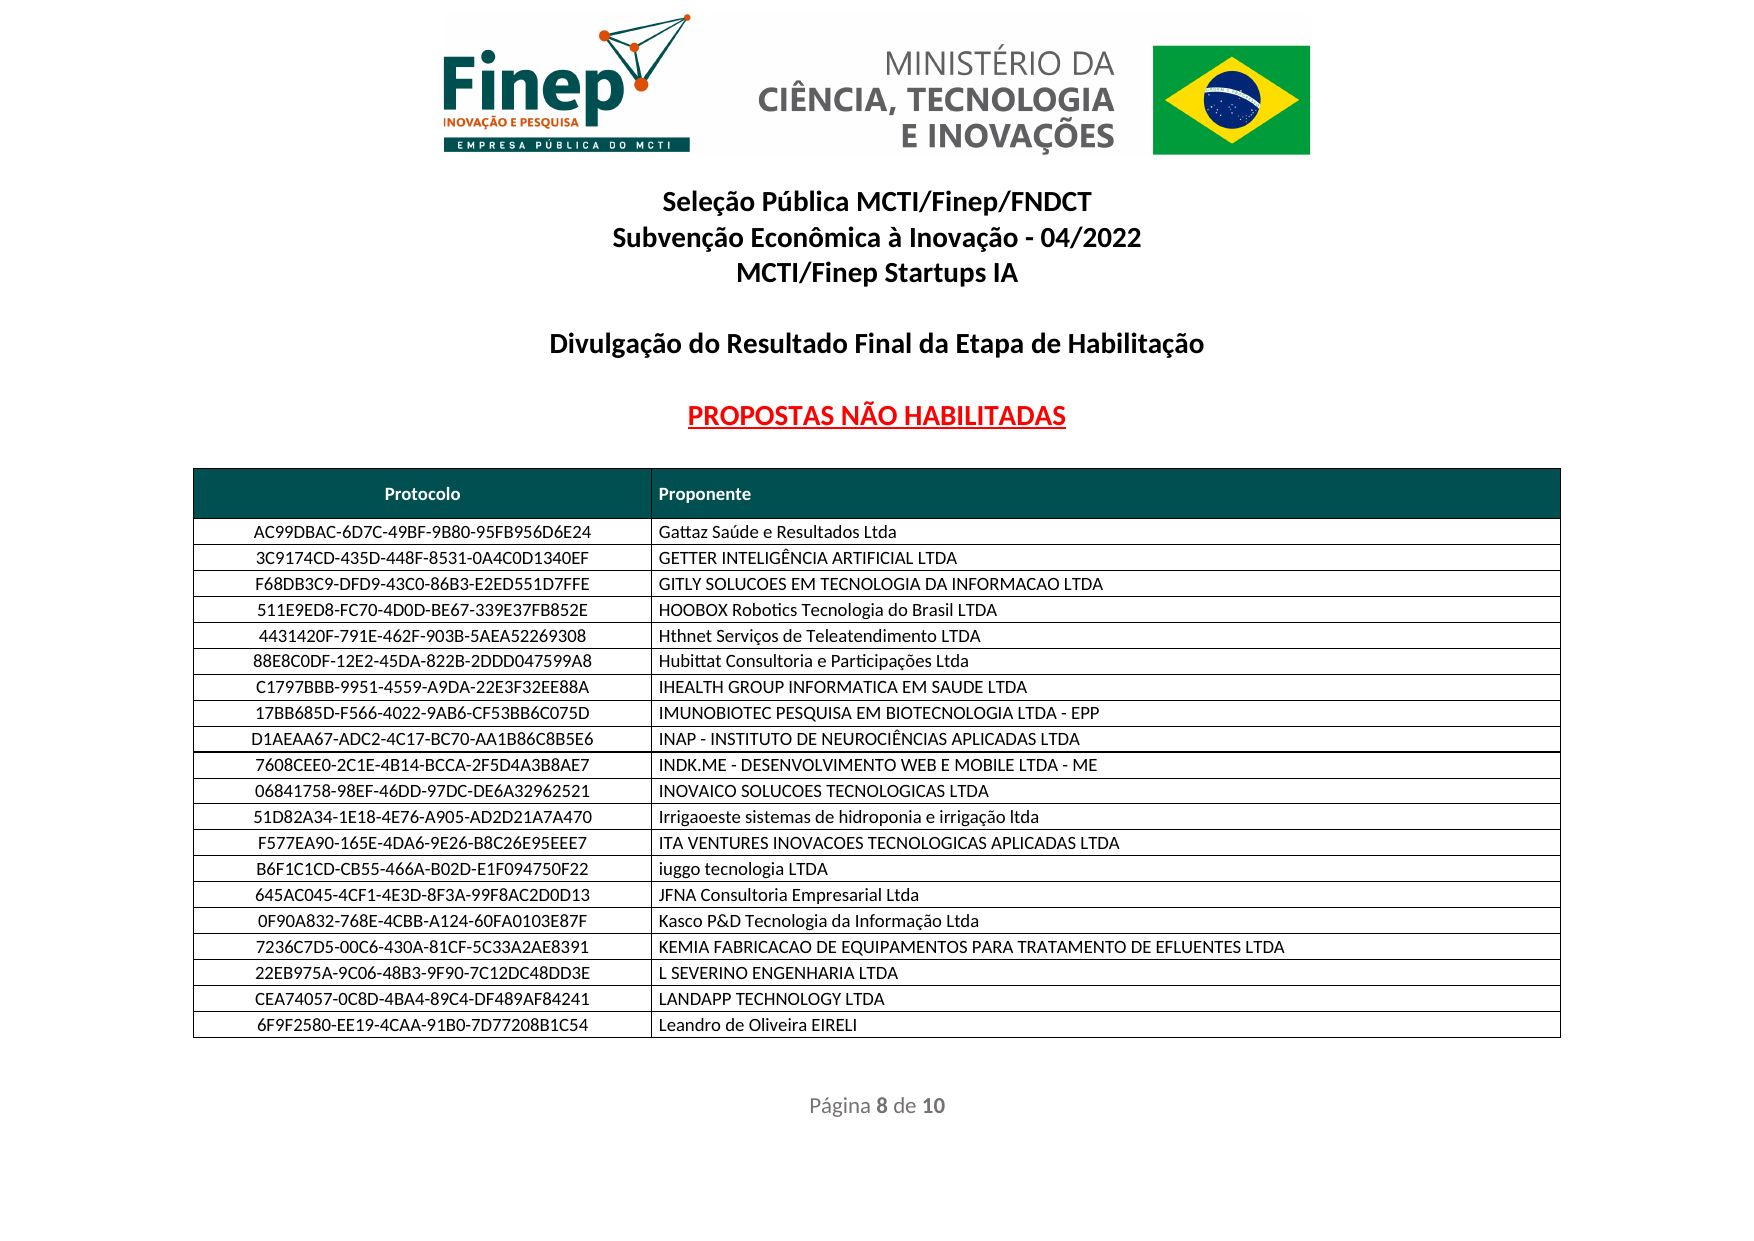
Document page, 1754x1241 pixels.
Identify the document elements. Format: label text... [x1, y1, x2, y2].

table_cell F68DB3C9-DFD9-43C0-86B3-E2ED551D7FFE [194, 571, 651, 596]
table_cell LANDAPP TECHNOLOGY LTDA [652, 986, 1560, 1011]
table_cell Protocolo [194, 469, 651, 518]
table_cell iuggo tecnologia LTDA [652, 856, 1560, 881]
table_cell Proponente [652, 469, 1560, 518]
table_cell GETTER INTELIGÊNCIA ARTIFICIAL LTDA [652, 545, 1560, 570]
table_cell Irrigaoeste sistemas de hidroponia e irrigação ltda [652, 804, 1560, 829]
table_cell IHEALTH GROUP INFORMATICA EM SAUDE LTDA [652, 675, 1560, 699]
table_cell 511E9ED8-FC70-4D0D-BE67-339E37FB852E [194, 597, 651, 622]
table_cell 7236C7D5-00C6-430A-81CF-5C33A2AE8391 [194, 934, 651, 959]
table_cell 06841758-98EF-46DD-97DC-DE6A32962521 [194, 779, 651, 803]
table_cell Hthnet Serviços de Teleatendimento LTDA [652, 623, 1560, 648]
table_cell B6F1C1CD-CB55-466A-B02D-E1F094750F22 [194, 856, 651, 881]
table_cell 645AC045-4CF1-4E3D-8F3A-99F8AC2D0D13 [194, 882, 651, 907]
table_cell JFNA Consultoria Empresarial Ltda [652, 882, 1560, 907]
table_cell 3C9174CD-435D-448F-8531-0A4C0D1340EF [194, 545, 651, 570]
table_cell Kasco P&D Tecnologia da Informação Ltda [652, 908, 1560, 933]
table_cell Hubittat Consultoria e Participações Ltda [652, 649, 1560, 674]
table_cell F577EA90-165E-4DA6-9E26-B8C26E95EEE7 [194, 830, 651, 855]
table_cell INDK.ME - DESENVOLVIMENTO WEB E MOBILE LTDA - ME [652, 753, 1560, 777]
table_cell INOVAICO SOLUCOES TECNOLOGICAS LTDA [652, 779, 1560, 803]
table_cell C1797BBB-9951-4559-A9DA-22E3F32EE88A [194, 675, 651, 699]
table_cell IMUNOBIOTEC PESQUISA EM BIOTECNOLOGIA LTDA - EPP [652, 701, 1560, 726]
table_cell AC99DBAC-6D7C-49BF-9B80-95FB956D6E24 [194, 519, 651, 544]
table_cell 6F9F2580-EE19-4CAA-91B0-7D77208B1C54 [194, 1012, 651, 1037]
table_cell HOOBOX Robotics Tecnologia do Brasil LTDA [652, 597, 1560, 622]
table_cell 0F90A832-768E-4CBB-A124-60FA0103E87F [194, 908, 651, 933]
table_cell 51D82A34-1E18-4E76-A905-AD2D21A7A470 [194, 804, 651, 829]
table_cell CEA74057-0C8D-4BA4-89C4-DF489AF84241 [194, 986, 651, 1011]
table_cell 17BB685D-F566-4022-9AB6-CF53BB6C075D [194, 701, 651, 726]
table_cell 22EB975A-9C06-48B3-9F90-7C12DC48DD3E [194, 960, 651, 985]
table_cell INAP - INSTITUTO DE NEUROCIÊNCIAS APLICADAS LTDA [652, 727, 1560, 751]
table_cell Leandro de Oliveira EIRELI [652, 1012, 1560, 1037]
table_cell ITA VENTURES INOVACOES TECNOLOGICAS APLICADAS LTDA [652, 830, 1560, 855]
table_cell 4431420F-791E-462F-903B-5AEA52269308 [194, 623, 651, 648]
table_cell 7608CEE0-2C1E-4B14-BCCA-2F5D4A3B8AE7 [194, 753, 651, 777]
table_cell 88E8C0DF-12E2-45DA-822B-2DDD047599A8 [194, 649, 651, 674]
table_cell D1AEAA67-ADC2-4C17-BC70-AA1B86C8B5E6 [194, 727, 651, 751]
table_cell L SEVERINO ENGENHARIA LTDA [652, 960, 1560, 985]
table_cell GITLY SOLUCOES EM TECNOLOGIA DA INFORMACAO LTDA [652, 571, 1560, 596]
table_cell KEMIA FABRICACAO DE EQUIPAMENTOS PARA TRATAMENTO DE EFLUENTES LTDA [652, 934, 1560, 959]
table_cell Gattaz Saúde e Resultados Ltda [652, 519, 1560, 544]
